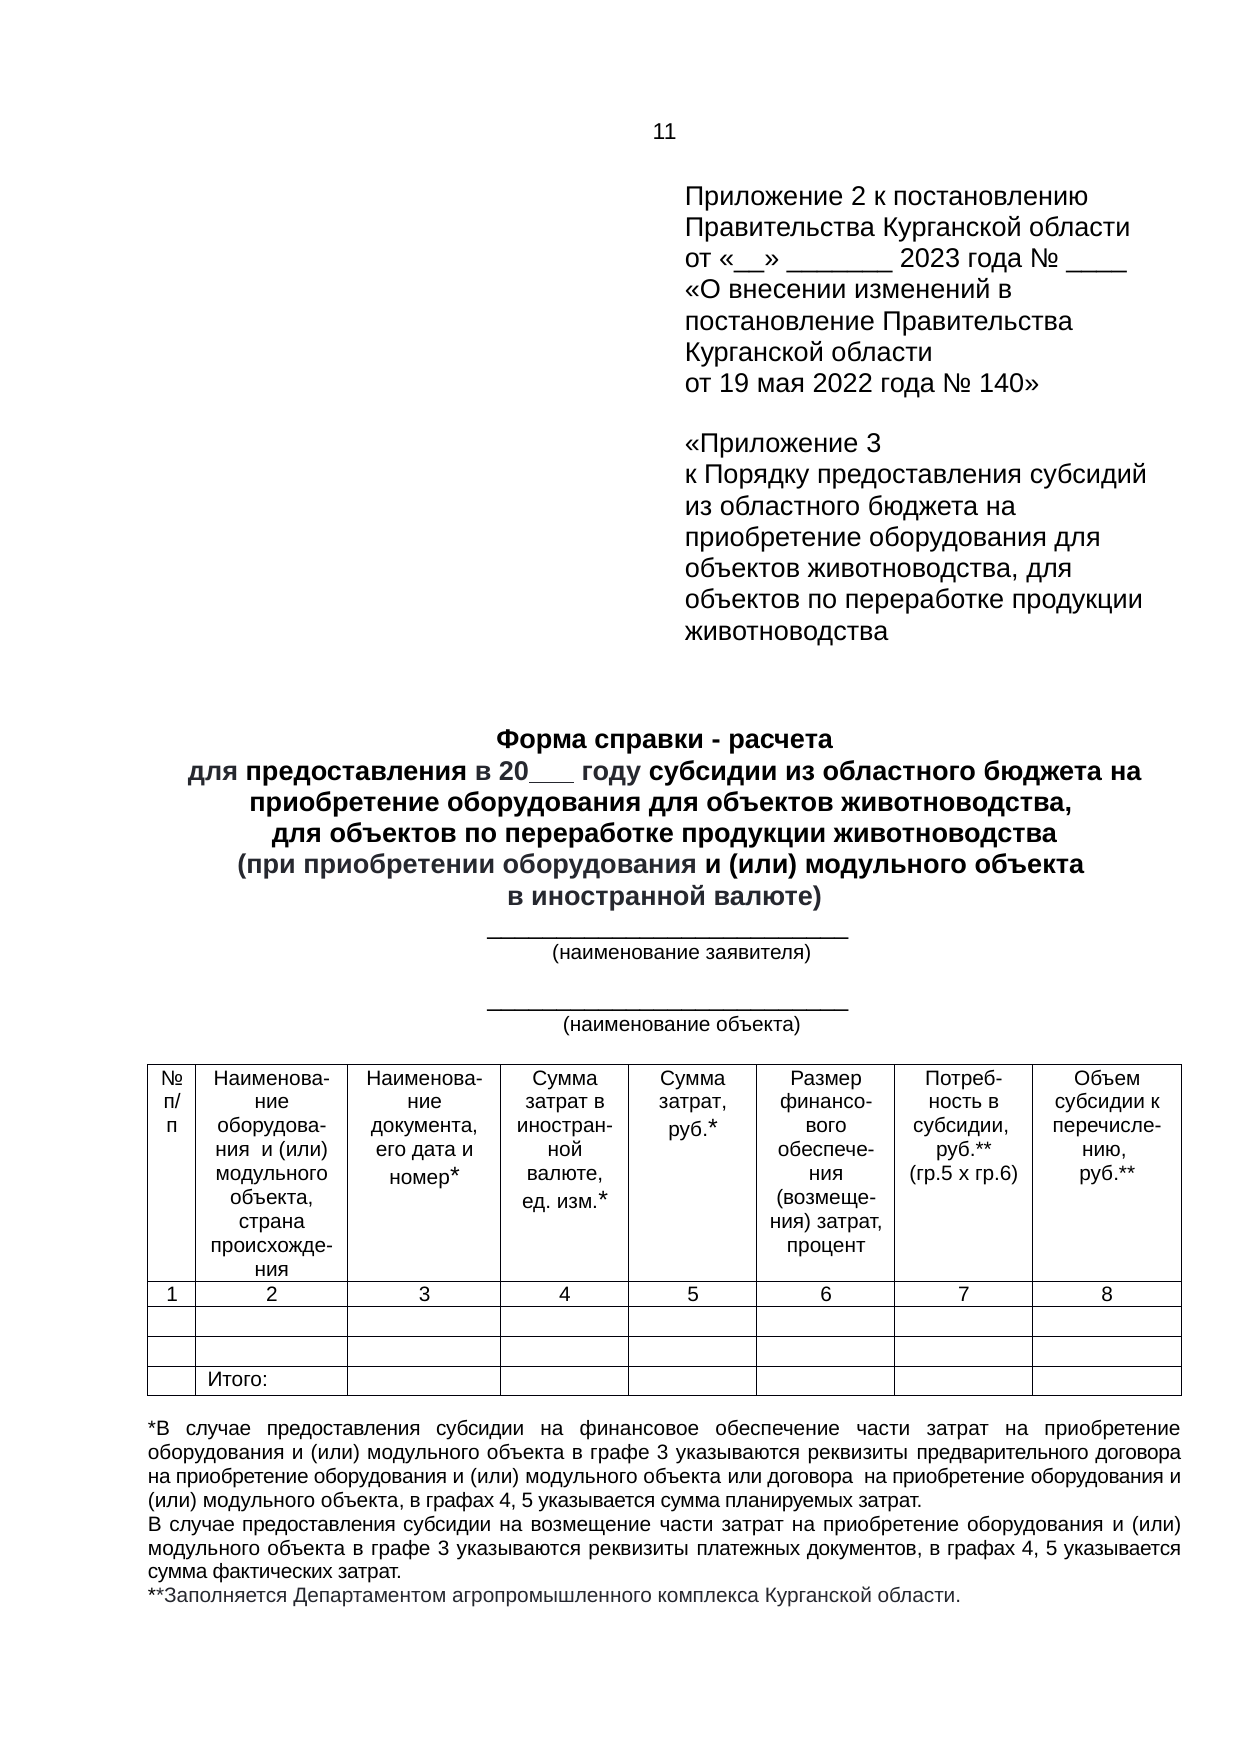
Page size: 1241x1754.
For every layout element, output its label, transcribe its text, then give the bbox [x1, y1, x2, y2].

text для объектов по переработке продукции животноводства [148, 817, 1181, 848]
text __________________________ [148, 911, 1181, 940]
text Форма справки - расчета [148, 723, 1181, 755]
table_cell [148, 1307, 195, 1336]
table_cell 1 [148, 1282, 195, 1306]
table_cell [895, 1307, 1032, 1336]
table_cell [196, 1337, 347, 1366]
table_cell [1033, 1367, 1181, 1395]
text *В случае предоставления субсидии на финансовое обеспечение части затрат на приобретение оборудования и (или) модульного объекта в графе 3 указываются реквизиты предварительного договора на приобретение оборудования и (или) модульного объекта или договора на приобретение оборудования и (или) модульного объекта, в графах 4, 5 указывается сумма планируемых затрат. [148, 1416, 1181, 1511]
text для предоставления в 20 году субсидии из областного бюджета на приобретение оборудования для объектов животноводства, [148, 755, 1181, 817]
table_cell [757, 1307, 894, 1336]
table_header Сумма затрат, руб.* [629, 1065, 756, 1281]
table_cell [757, 1337, 894, 1366]
table_cell 5 [629, 1282, 756, 1306]
table_cell 3 [348, 1282, 500, 1306]
table_cell [895, 1367, 1032, 1395]
text __________________________ [148, 983, 1181, 1012]
table_cell [629, 1367, 756, 1395]
table_cell [348, 1367, 500, 1395]
table_cell [501, 1337, 628, 1366]
table_header № п/п [148, 1065, 195, 1281]
table_cell 2 [196, 1282, 347, 1306]
table_header [148, 174, 679, 652]
table_cell [148, 1367, 195, 1395]
table_header Потреб-ность в субсидии, руб.** (гр.5 х гр.6) [895, 1065, 1032, 1281]
table_cell [348, 1337, 500, 1366]
table_header Наименова-ние оборудова-ния и (или) модульного объекта, страна происхожде-ния [196, 1065, 347, 1281]
text в иностранной валюте) [148, 880, 1181, 911]
table_cell 6 [757, 1282, 894, 1306]
table_cell 7 [895, 1282, 1032, 1306]
table_cell [629, 1307, 756, 1336]
text (наименование заявителя) [148, 940, 1181, 964]
text **Заполняется Департаментом агропромышленного комплекса Курганской области. [148, 1583, 1181, 1607]
text (наименование объекта) [148, 1012, 1181, 1036]
table_header Размер финансо-вого обеспече-ния (возмеще-ния) затрат, процент [757, 1065, 894, 1281]
table_cell [501, 1307, 628, 1336]
table_cell [501, 1367, 628, 1395]
text В случае предоставления субсидии на возмещение части затрат на приобретение оборудования и (или) модульного объекта в графе 3 указываются реквизиты платежных документов, в графах 4, 5 указывается сумма фактических затрат. [148, 1511, 1181, 1583]
table_cell [1033, 1337, 1181, 1366]
table_cell [1033, 1307, 1181, 1336]
table_cell 4 [501, 1282, 628, 1306]
table_cell [196, 1307, 347, 1336]
table_cell [757, 1367, 894, 1395]
table_header Сумма затрат в иностран-ной валюте, ед. изм.* [501, 1065, 628, 1281]
table_header Объем субсидии к перечисле-нию, руб.** [1033, 1065, 1181, 1281]
table_cell [895, 1337, 1032, 1366]
table_header Наименова-ние документа, его дата и номер* [348, 1065, 500, 1281]
table_cell [348, 1307, 500, 1336]
table_cell Итого: [196, 1367, 347, 1395]
table_header Приложение 2 к постановлению Правительства Курганской области от «__» _______ 2023 года № ____ «О внесении изменений в постановление Правительства Курганской области от 19 мая 2022 года № 140» «Приложение 3 к Порядку предоставления субсидий из областного бюджета на приобретение оборудования для объектов животноводства, для объектов по переработке продукции животноводства [679, 174, 1181, 652]
text (при приобретении оборудования и (или) модульного объекта [148, 848, 1181, 880]
table_cell [148, 1337, 195, 1366]
table_cell 8 [1033, 1282, 1181, 1306]
table_cell [629, 1337, 756, 1366]
